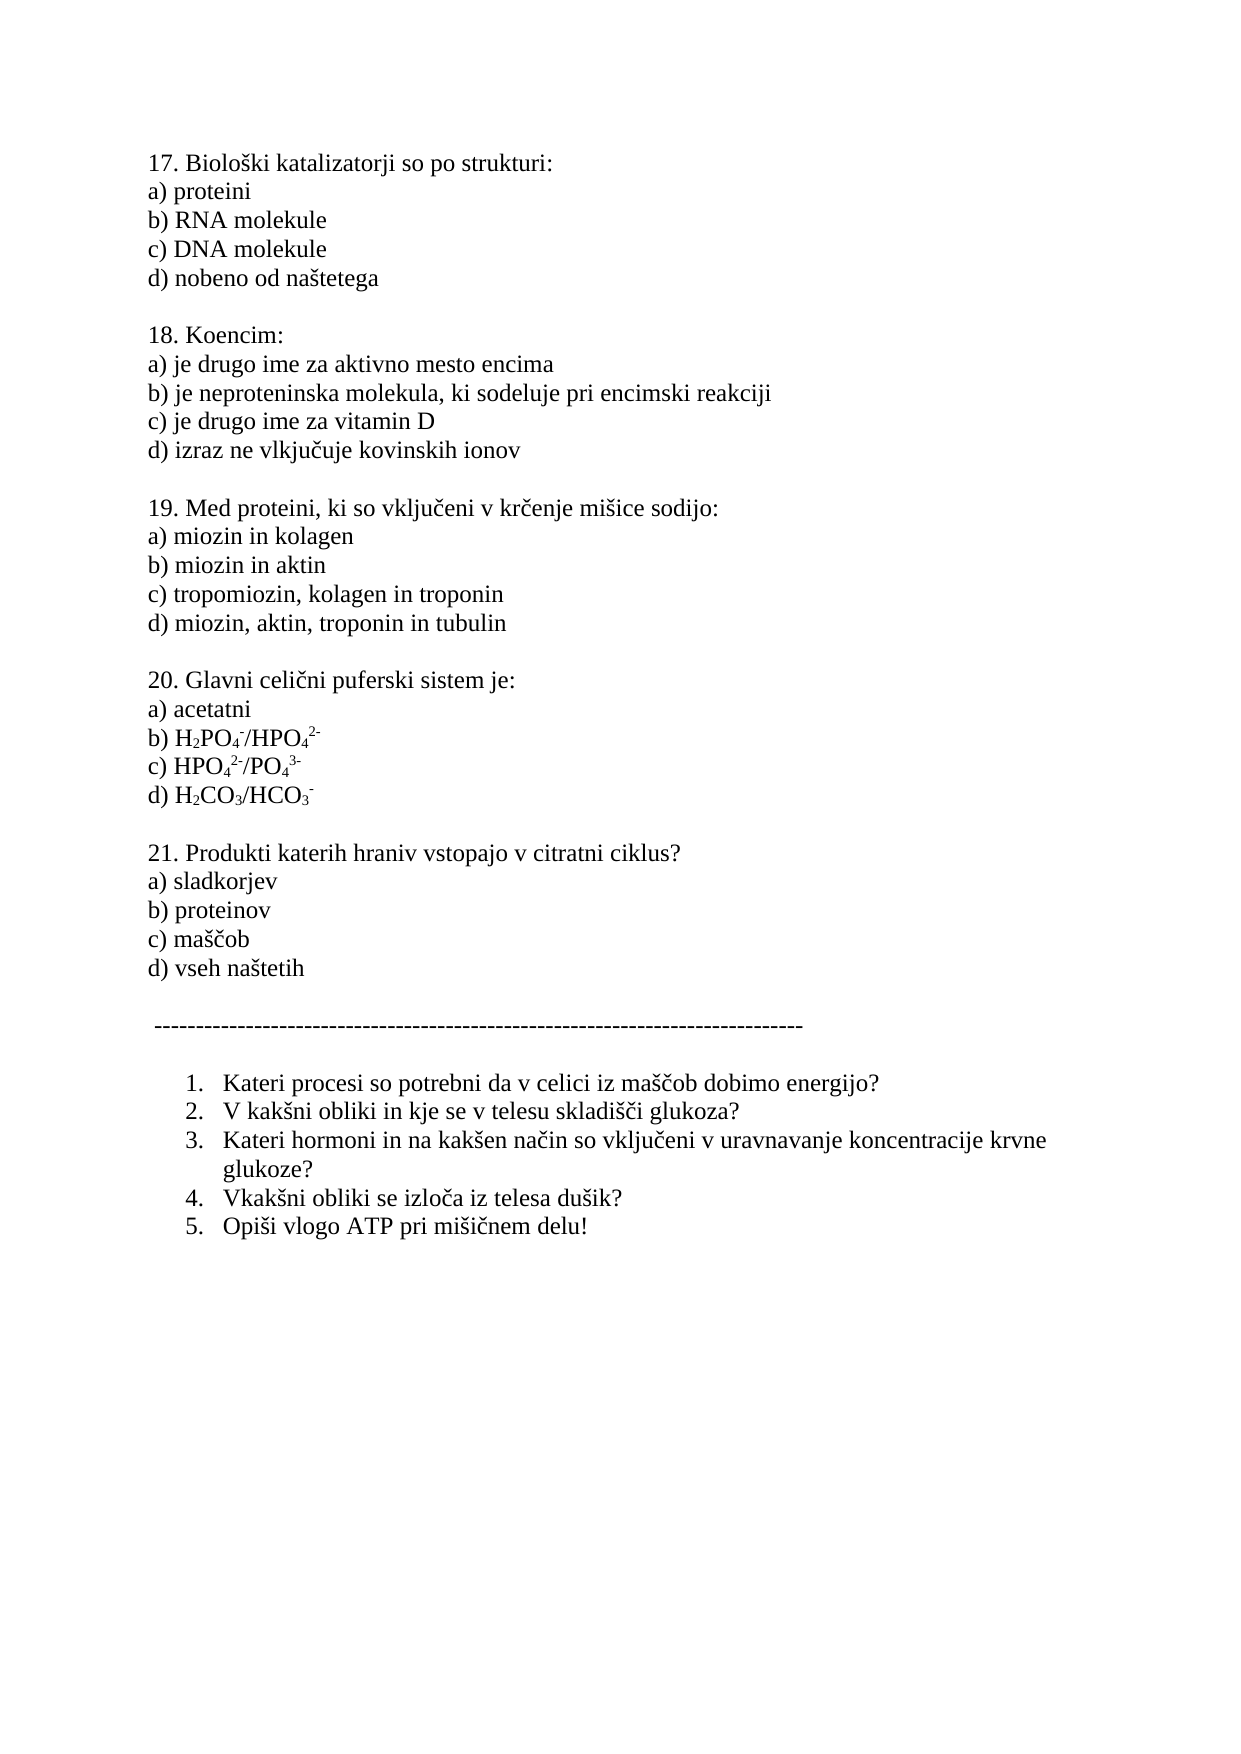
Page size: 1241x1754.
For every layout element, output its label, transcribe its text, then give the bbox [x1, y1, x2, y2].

text 19. Med proteini, ki so vključeni v krčenje mišice sodijo: [148, 493, 1093, 521]
text c) HPO42-/PO43- [148, 751, 1093, 780]
text a) je drugo ime za aktivno mesto encima [148, 349, 1093, 378]
text c) DNA molekule [148, 234, 1093, 263]
text a) acetatni [148, 694, 1093, 723]
text 20. Glavni celični puferski sistem je: [148, 665, 1093, 694]
text b) proteinov [148, 895, 1093, 924]
text ------------------------------------------------------------------------------ [148, 1010, 1093, 1039]
text d) vseh naštetih [148, 953, 1093, 981]
text a) miozin in kolagen [148, 521, 1093, 550]
text b) H2PO4-/HPO42- [148, 723, 1093, 751]
text c) je drugo ime za vitamin D [148, 406, 1093, 435]
text b) RNA molekule [148, 205, 1093, 234]
text a) proteini [148, 176, 1093, 205]
text b) je neproteninska molekula, ki sodeluje pri encimski reakciji [148, 378, 1093, 406]
text d) H2CO3/HCO3- [148, 780, 1093, 809]
text a) sladkorjev [148, 866, 1093, 895]
text d) izraz ne vlkjučuje kovinskih ionov [148, 435, 1093, 464]
text d) nobeno od naštetega [148, 263, 1093, 291]
list Vkakšni obliki se izloča iz telesa dušik? [185, 1183, 1093, 1211]
text b) miozin in aktin [148, 550, 1093, 579]
list Kateri hormoni in na kakšen način so vključeni v uravnavanje koncentracije krvne glukoze? [185, 1125, 1093, 1183]
text c) maščob [148, 924, 1093, 953]
list V kakšni obliki in kje se v telesu skladišči glukoza? [185, 1096, 1093, 1125]
list Kateri procesi so potrebni da v celici iz maščob dobimo energijo? [185, 1068, 1093, 1096]
text d) miozin, aktin, troponin in tubulin [148, 608, 1093, 636]
list Opiši vlogo ATP pri mišičnem delu! [185, 1211, 1093, 1240]
text c) tropomiozin, kolagen in troponin [148, 579, 1093, 608]
text 18. Koencim: [148, 320, 1093, 349]
text 21. Produkti katerih hraniv vstopajo v citratni ciklus? [148, 838, 1093, 866]
text 17. Biološki katalizatorji so po strukturi: [148, 148, 1093, 176]
